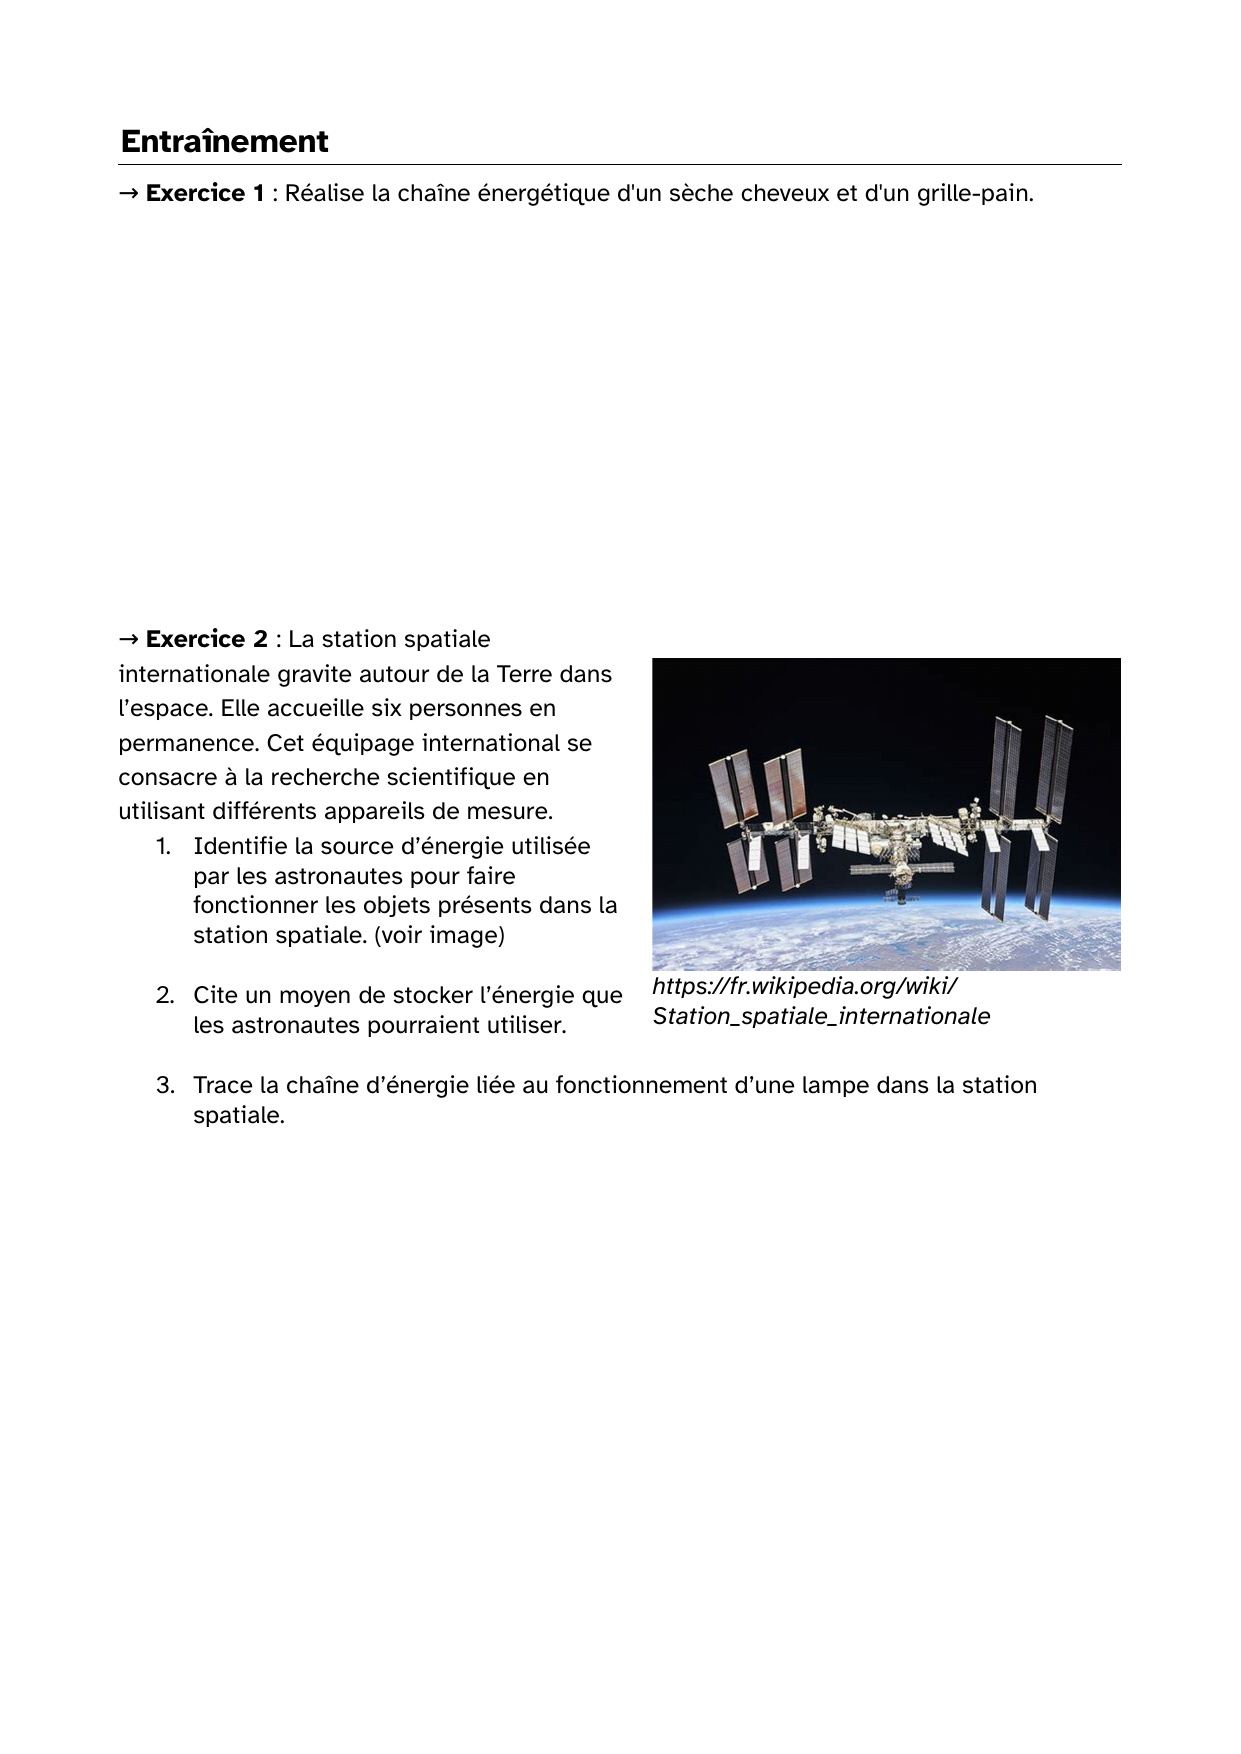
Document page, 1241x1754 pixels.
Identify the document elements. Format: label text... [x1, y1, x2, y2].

subtitle Entraînement [118, 118, 1122, 164]
list https://fr.wikipedia.org/wiki/Station_spatiale_internationale [652, 971, 1121, 1031]
list Identifie la source d’énergie utilisée par les astronautes pour faire fonctionner les objets présents dans la station spatiale. (voir image) [156, 831, 629, 950]
list → Exercice 1 : Réalise la chaîne énergétique d'un sèche cheveux et d'un grille-pain. [118, 177, 1122, 207]
list → Exercice 2 : La station spatiale internationale gravite autour de la Terre dans l’espace. Elle accueille six personnes en permanence. Cet équipage international se consacre à la recherche scientifique en utilisant différents appareils de mesure. [118, 623, 1144, 1055]
list Trace la chaîne d’énergie liée au fonctionnement d’une lampe dans la station spatiale. [156, 1070, 1122, 1129]
list Cite un moyen de stocker l’énergie que les astronautes pourraient utiliser. [156, 980, 629, 1040]
picture [652, 658, 1121, 971]
